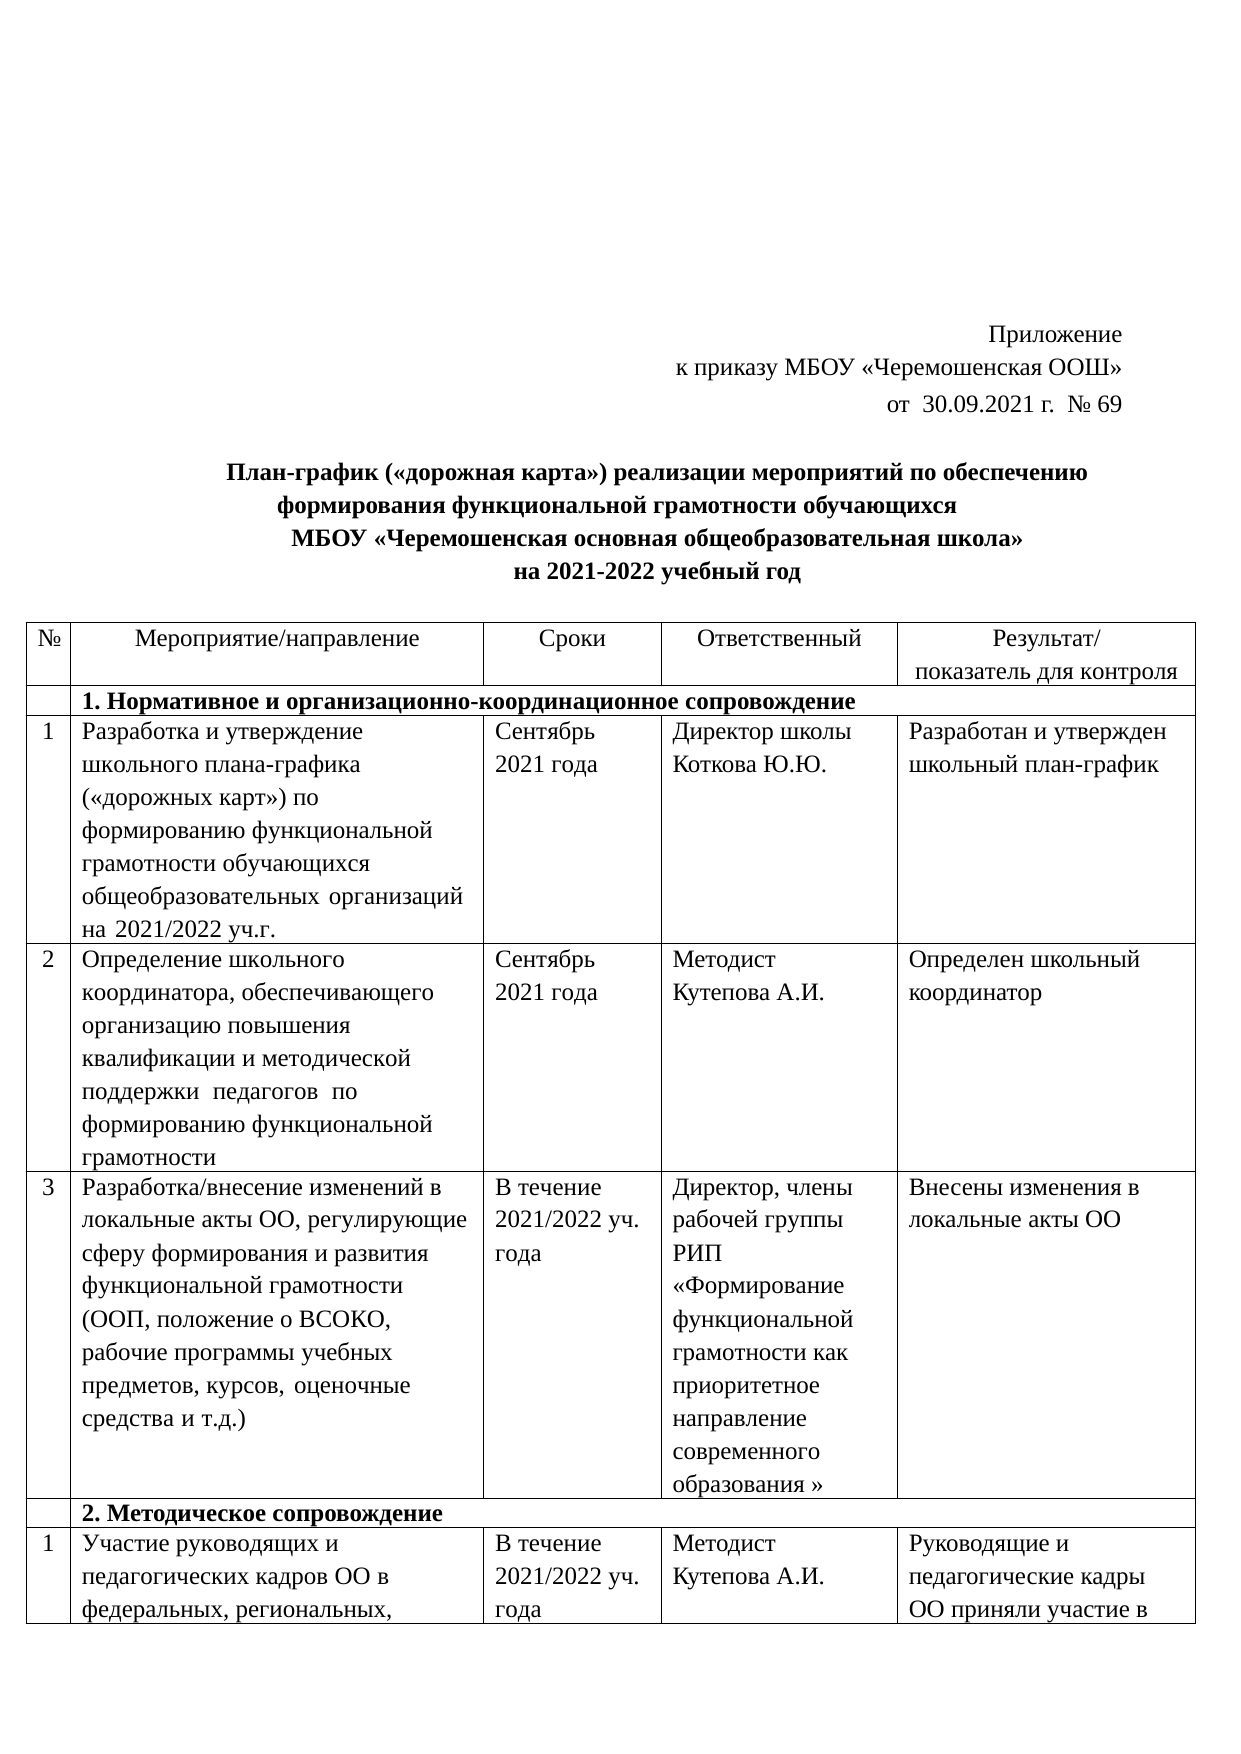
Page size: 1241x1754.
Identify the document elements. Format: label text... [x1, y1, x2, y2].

table_cell В течение 2021/2022 уч. года [484, 1528, 661, 1623]
table_cell Методист Кутепова А.И. [662, 944, 897, 1171]
table_cell Разработка и утверждение школьного плана-графика («дорожных карт») по формированию функциональной грамотности обучающихся общеобразовательных организаций на 2021/2022 уч.г. [71, 716, 483, 943]
table_cell Руководящие и педагогические кадры ОО приняли участие в [898, 1528, 1195, 1623]
table_cell Сентябрь 2021 года [484, 716, 661, 943]
table_cell Методист Кутепова А.И. [662, 1528, 897, 1623]
table_cell Определен школьный координатор [898, 944, 1195, 1171]
text на 2021-2022 учебный год [118, 556, 1122, 585]
text от 30.09.2021 г. № 69 [118, 385, 1122, 419]
table_cell 2. Методическое сопровождение [71, 1499, 1195, 1527]
table_header Ответственный [662, 623, 897, 685]
table_cell Разработка/внесение изменений в локальные акты ОО, регулирующие сферу формирования и развития функциональной грамотности (ООП, положение о ВСОКО, рабочие программы учебных предметов, курсов, оценочные средства и т.д.) [71, 1172, 483, 1497]
table_cell 3 [27, 1172, 70, 1497]
table_header Мероприятие/направление [71, 623, 483, 685]
table_header № [27, 623, 70, 685]
table_header Сроки [484, 623, 661, 685]
table_cell Разработан и утвержден школьный план-график [898, 716, 1195, 943]
text к приказу МБОУ «Черемошенская ООШ» [118, 352, 1122, 381]
table_cell В течение 2021/2022 уч. года [484, 1172, 661, 1497]
table_cell Определение школьного координатора, обеспечивающего организацию повышения квалификации и методической поддержки педагогов по формированию функциональной грамотности [71, 944, 483, 1171]
table_cell [27, 1499, 70, 1527]
table_cell 1 [27, 1528, 70, 1623]
text План-график («дорожная карта») реализации мероприятий по обеспечению формирования функциональной грамотности обучающихся [118, 457, 1122, 519]
table_cell 1 [27, 716, 70, 943]
text Приложение [118, 319, 1122, 348]
table_cell 2 [27, 944, 70, 1171]
table_cell Внесены изменения в локальные акты ОО [898, 1172, 1195, 1497]
table_cell Участие руководящих и педагогических кадров ОО в федеральных, региональных, [71, 1528, 483, 1623]
table_cell Сентябрь 2021 года [484, 944, 661, 1171]
table_cell Директор, члены рабочей группы РИП «Формирование функциональной грамотности как приоритетное направление современного образования » [662, 1172, 897, 1497]
table_cell [27, 686, 70, 715]
table_header Результат/ показатель для контроля [898, 623, 1195, 685]
table_cell Директор школы Коткова Ю.Ю. [662, 716, 897, 943]
table_cell 1. Нормативное и организационно-координационное сопровождение [71, 686, 1195, 715]
text МБОУ «Черемошенская основная общеобразовательная школа» [118, 523, 1122, 552]
